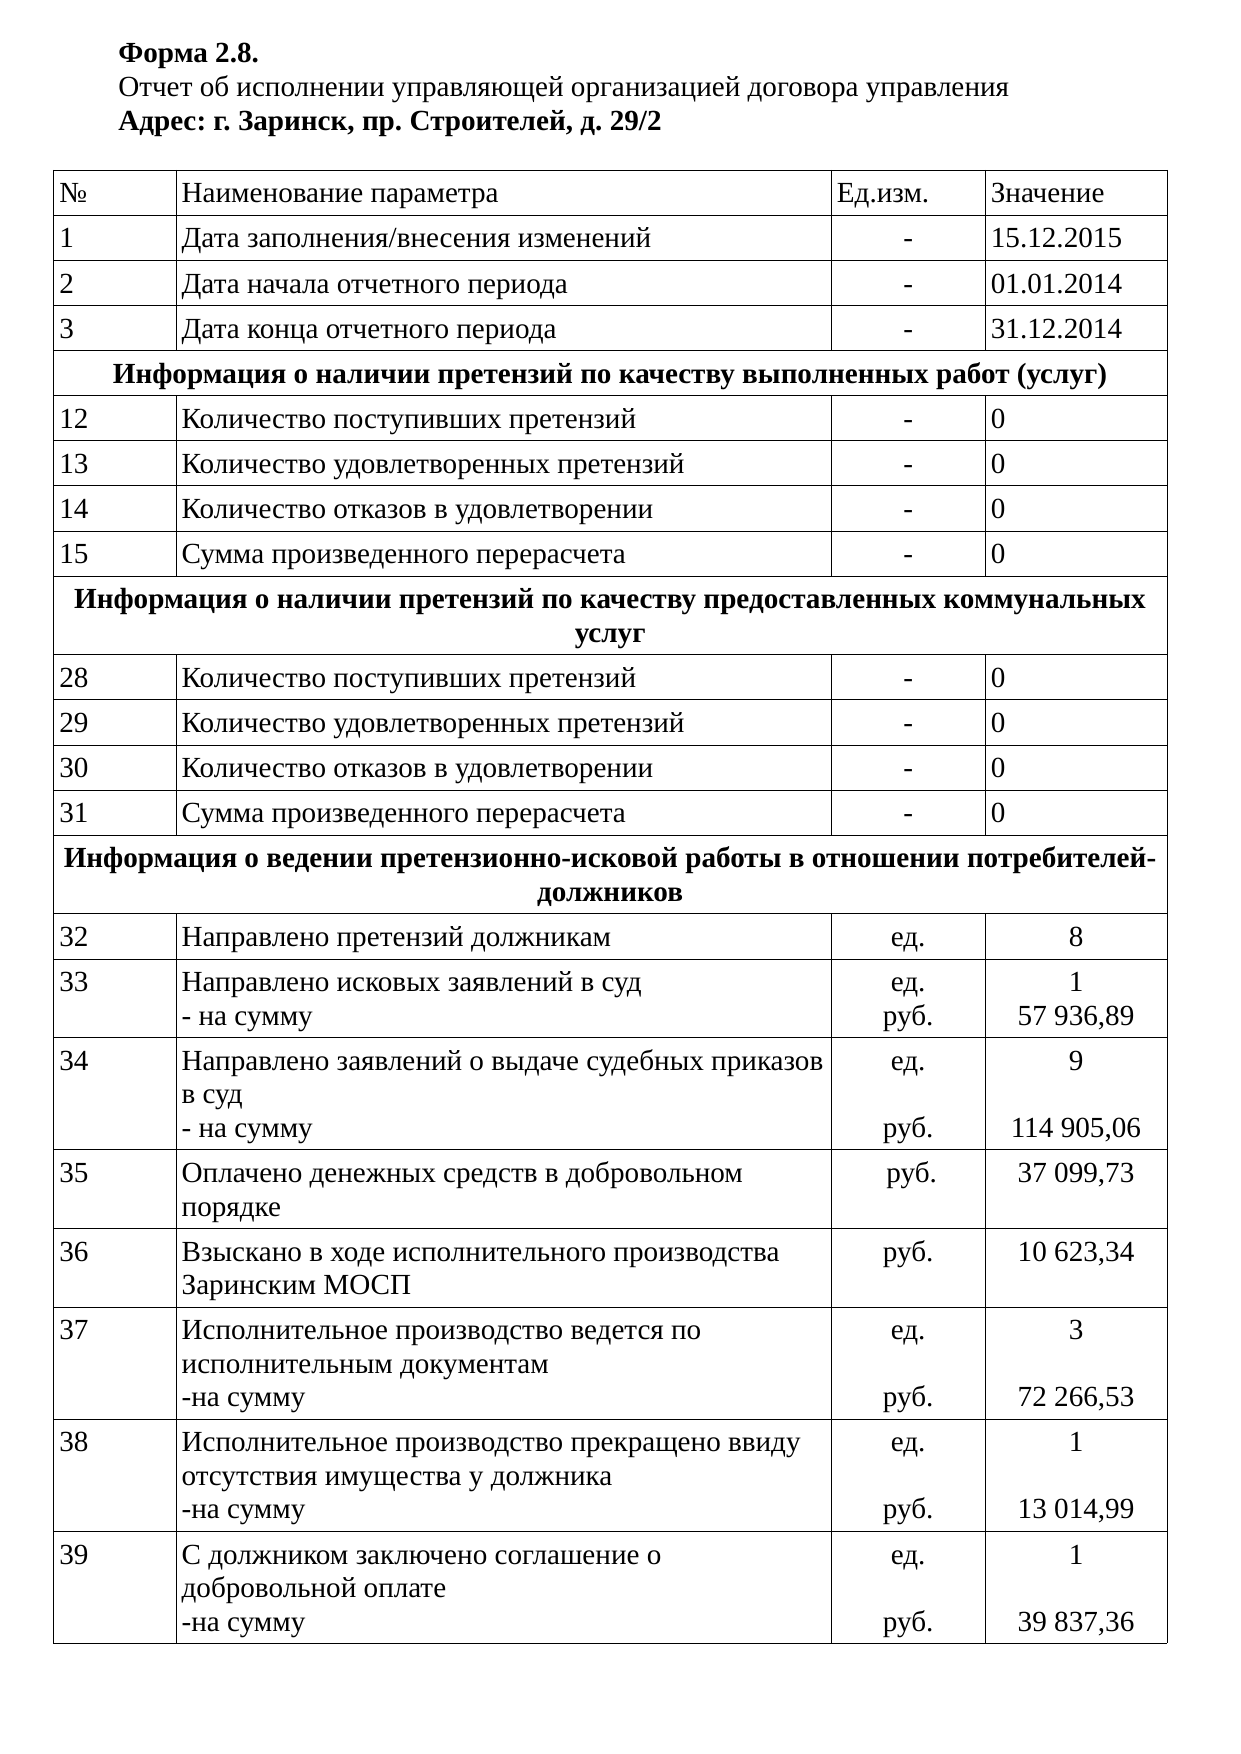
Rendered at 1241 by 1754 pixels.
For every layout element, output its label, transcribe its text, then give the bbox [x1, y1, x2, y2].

table_cell - [832, 306, 985, 350]
table_header Значение [986, 171, 1167, 215]
table_cell 15.12.2015 [986, 216, 1167, 260]
table_cell - [832, 746, 985, 789]
table_cell Сумма произведенного перерасчета [177, 791, 831, 835]
table_cell Количество поступивших претензий [177, 655, 831, 699]
table_cell Дата конца отчетного периода [177, 306, 831, 350]
table_cell - [832, 791, 985, 835]
table_cell - [832, 441, 985, 485]
table_cell 0 [986, 396, 1167, 440]
table_cell 0 [986, 700, 1167, 744]
table_cell 0 [986, 655, 1167, 699]
table_cell Взыскано в ходе исполнительного производства Заринским МОСП [177, 1229, 831, 1307]
table_cell Оплачено денежных средств в добровольном порядке [177, 1150, 831, 1228]
table_cell ед. руб. [832, 1038, 985, 1149]
table_cell - [832, 655, 985, 699]
table_header Ед.изм. [832, 171, 985, 215]
table_cell - [832, 396, 985, 440]
table_cell Исполнительное производство прекращено ввиду отсутствия имущества у должника -на сумму [177, 1420, 831, 1531]
table_cell 30 [54, 746, 176, 789]
table_cell - [832, 700, 985, 744]
table_cell 13 [54, 441, 176, 485]
table_cell - [832, 532, 985, 576]
table_cell Направлено заявлений о выдаче судебных приказов в суд - на сумму [177, 1038, 831, 1149]
table_cell Информация о ведении претензионно-исковой работы в отношении потребителей-должников [54, 836, 1167, 913]
table_cell 2 [54, 261, 176, 305]
table_cell ед. руб. [832, 1420, 985, 1531]
table_cell 3 72 266,53 [986, 1308, 1167, 1419]
table_cell 36 [54, 1229, 176, 1307]
table_cell 37 [54, 1308, 176, 1419]
table_cell Количество удовлетворенных претензий [177, 700, 831, 744]
table_cell 15 [54, 532, 176, 576]
table_cell Дата начала отчетного периода [177, 261, 831, 305]
table_cell - [832, 486, 985, 531]
table_cell ед. руб. [832, 960, 985, 1037]
table_cell Количество поступивших претензий [177, 396, 831, 440]
table_cell 0 [986, 486, 1167, 531]
table_cell Информация о наличии претензий по качеству предоставленных коммунальных услуг [54, 577, 1167, 654]
table_cell ед. [832, 914, 985, 958]
table_cell 1 13 014,99 [986, 1420, 1167, 1531]
table_cell Сумма произведенного перерасчета [177, 532, 831, 576]
table_cell руб. [832, 1229, 985, 1307]
table_cell Направлено претензий должникам [177, 914, 831, 958]
table_cell 32 [54, 914, 176, 958]
table_header № [54, 171, 176, 215]
table_cell - [832, 216, 985, 260]
table_cell 38 [54, 1420, 176, 1531]
table_cell 14 [54, 486, 176, 531]
table_cell 0 [986, 532, 1167, 576]
table_cell 33 [54, 960, 176, 1037]
table_cell 35 [54, 1150, 176, 1228]
table_cell ед. руб. [832, 1308, 985, 1419]
table_cell 31.12.2014 [986, 306, 1167, 350]
table_cell 0 [986, 441, 1167, 485]
table_cell 1 [54, 216, 176, 260]
text Адрес: г. Заринск, пр. Строителей, д. 29/2 [118, 103, 1122, 136]
table_cell 1 57 936,89 [986, 960, 1167, 1037]
table_cell 8 [986, 914, 1167, 958]
table_header Наименование параметра [177, 171, 831, 215]
table_cell руб. [832, 1150, 985, 1228]
table_cell С должником заключено соглашение о добровольной оплате -на сумму [177, 1532, 831, 1643]
table_cell 31 [54, 791, 176, 835]
table_cell 0 [986, 746, 1167, 789]
table_cell 01.01.2014 [986, 261, 1167, 305]
table_cell Количество отказов в удовлетворении [177, 746, 831, 789]
table_cell 28 [54, 655, 176, 699]
table_cell 29 [54, 700, 176, 744]
table_cell Информация о наличии претензий по качеству выполненных работ (услуг) [54, 351, 1167, 395]
table_cell Дата заполнения/внесения изменений [177, 216, 831, 260]
table_cell Количество отказов в удовлетворении [177, 486, 831, 531]
table_cell ед. руб. [832, 1532, 985, 1643]
table_cell 10 623,34 [986, 1229, 1167, 1307]
table_cell 3 [54, 306, 176, 350]
table_cell - [832, 261, 985, 305]
table_cell 34 [54, 1038, 176, 1149]
table_cell 0 [986, 791, 1167, 835]
table_cell Количество удовлетворенных претензий [177, 441, 831, 485]
text Форма 2.8. [118, 36, 1122, 69]
table_cell Направлено исковых заявлений в суд - на сумму [177, 960, 831, 1037]
table_cell 1 39 837,36 [986, 1532, 1167, 1643]
text Отчет об исполнении управляющей организацией договора управления [118, 69, 1122, 103]
table_cell 37 099,73 [986, 1150, 1167, 1228]
table_cell 9 114 905,06 [986, 1038, 1167, 1149]
table_cell 12 [54, 396, 176, 440]
table_cell Исполнительное производство ведется по исполнительным документам -на сумму [177, 1308, 831, 1419]
table_cell 39 [54, 1532, 176, 1643]
